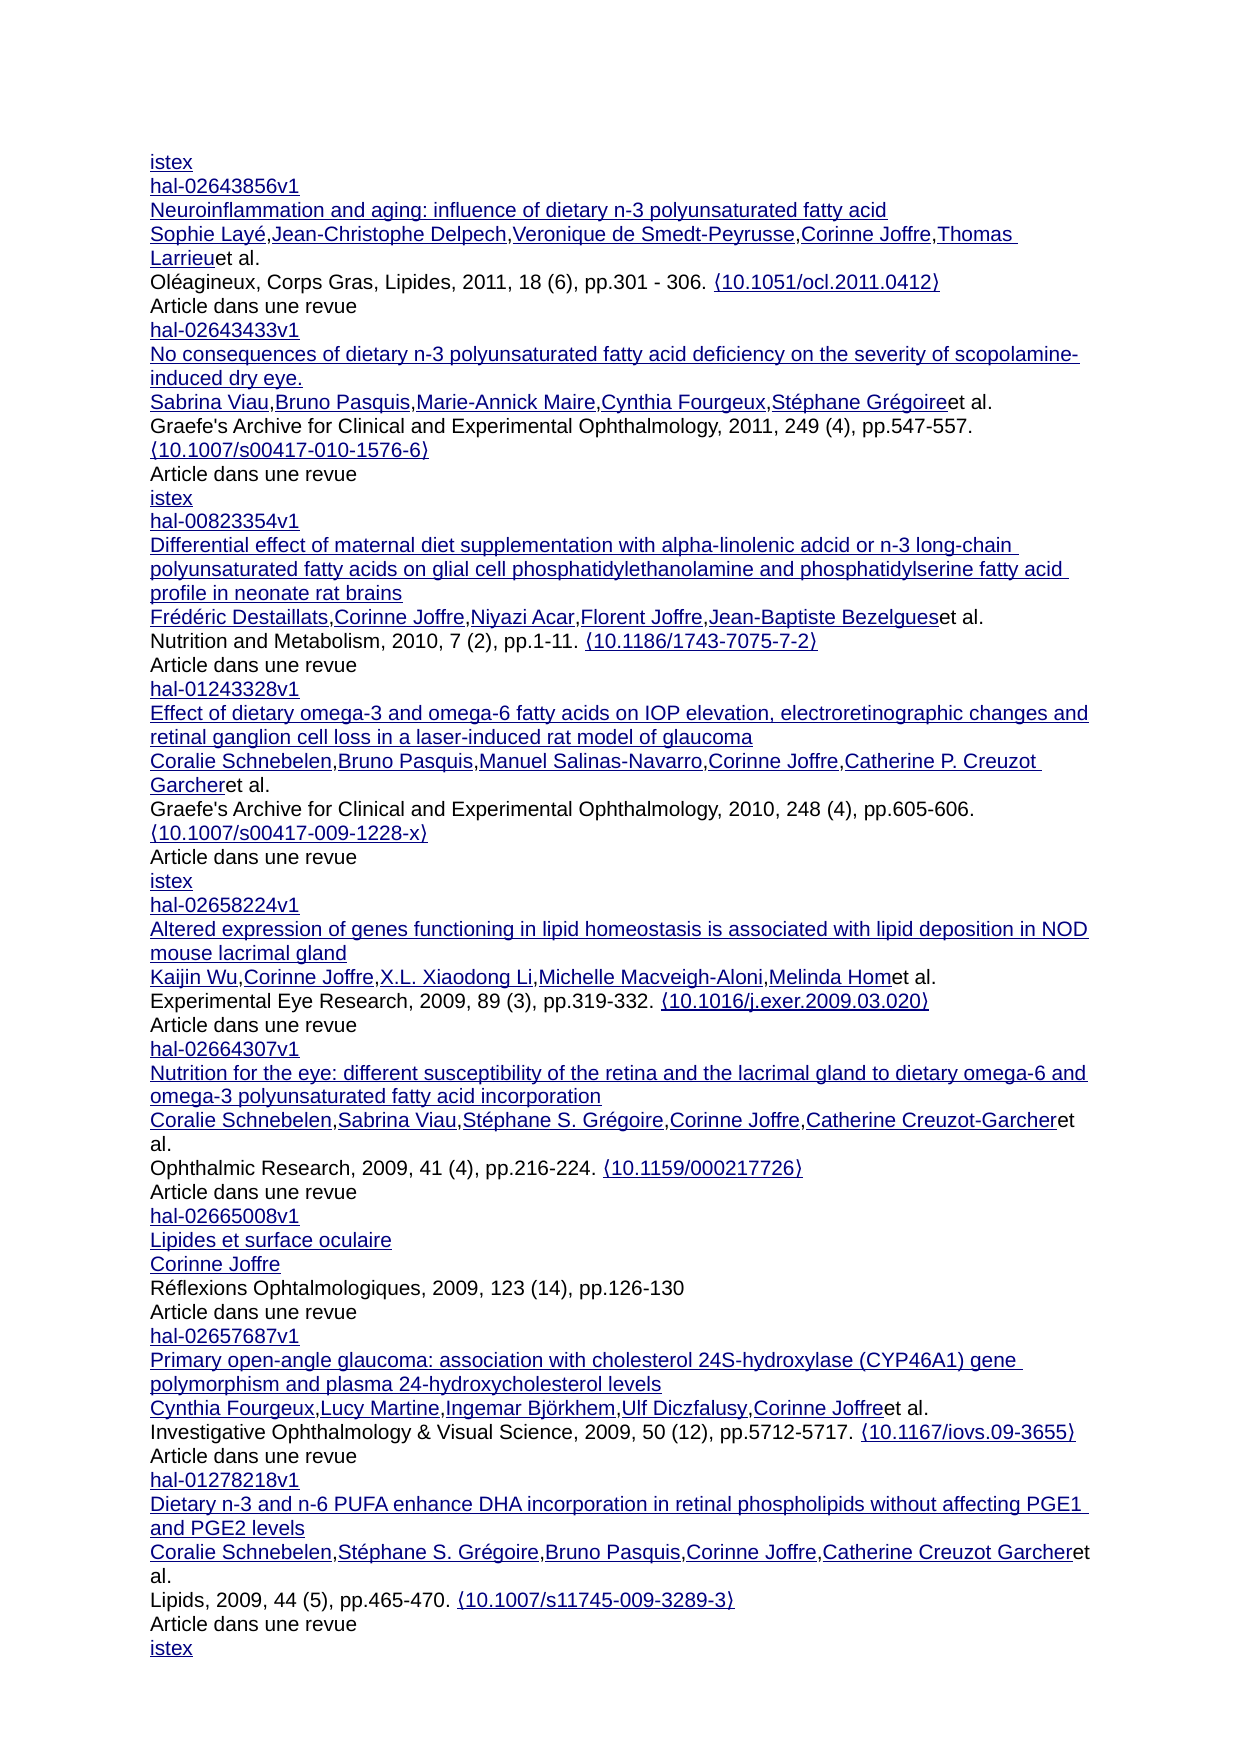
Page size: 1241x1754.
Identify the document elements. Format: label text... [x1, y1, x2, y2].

table_cell Primary open-angle glaucoma: association with cholesterol 24S-hydroxylase (CYP46A1) gene polymorphism and plasma 24-hydroxycholesterol levels Cynthia Fourgeux,Lucy Martine,Ingemar Björkhem,Ulf Diczfalusy,Corinne Joffreet al. Investigative Ophthalmology & Visual Science, 2009, 50 (12), pp.5712-5717. ⟨10.1167/iovs.09-3655⟩ Article dans une revue hal-01278218v1 [150, 1348, 1090, 1492]
table_cell Altered expression of genes functioning in lipid homeostasis is associated with lipid deposition in NOD mouse lacrimal gland Kaijin Wu,Corinne Joffre,X.L. Xiaodong Li,Michelle Macveigh-Aloni,Melinda Homet al. Experimental Eye Research, 2009, 89 (3), pp.319-332. ⟨10.1016/j.exer.2009.03.020⟩ Article dans une revue hal-02664307v1 [150, 917, 1090, 1060]
table_cell Neuroinflammation and aging: influence of dietary n-3 polyunsaturated fatty acid Sophie Layé,Jean-Christophe Delpech,Veronique de Smedt-Peyrusse,Corinne Joffre,Thomas Larrieuet al. Oléagineux, Corps Gras, Lipides, 2011, 18 (6), pp.301 - 306. ⟨10.1051/ocl.2011.0412⟩ Article dans une revue hal-02643433v1 [150, 198, 1090, 342]
table_cell istex hal-02643856v1 [150, 150, 1090, 198]
table_cell Effect of dietary omega-3 and omega-6 fatty acids on IOP elevation, electroretinographic changes and retinal ganglion cell loss in a laser-induced rat model of glaucoma Coralie Schnebelen,Bruno Pasquis,Manuel Salinas-Navarro,Corinne Joffre,Catherine P. Creuzot Garcheret al. Graefe's Archive for Clinical and Experimental Ophthalmology, 2010, 248 (4), pp.605-606. ⟨10.1007/s00417-009-1228-x⟩ Article dans une revue istex hal-02658224v1 [150, 701, 1090, 917]
table_cell Dietary n-3 and n-6 PUFA enhance DHA incorporation in retinal phospholipids without affecting PGE1 and PGE2 levels Coralie Schnebelen,Stéphane S. Grégoire,Bruno Pasquis,Corinne Joffre,Catherine Creuzot Garcheret al. Lipids, 2009, 44 (5), pp.465-470. ⟨10.1007/s11745-009-3289-3⟩ Article dans une revue istex [150, 1492, 1090, 1659]
table_cell Differential effect of maternal diet supplementation with alpha-linolenic adcid or n-3 long-chain polyunsaturated fatty acids on glial cell phosphatidylethanolamine and phosphatidylserine fatty acid profile in neonate rat brains Frédéric Destaillats,Corinne Joffre,Niyazi Acar,Florent Joffre,Jean-Baptiste Bezelgueset al. Nutrition and Metabolism, 2010, 7 (2), pp.1-11. ⟨10.1186/1743-7075-7-2⟩ Article dans une revue hal-01243328v1 [150, 533, 1090, 701]
table_cell Lipides et surface oculaire Corinne Joffre Réflexions Ophtalmologiques, 2009, 123 (14), pp.126-130 Article dans une revue hal-02657687v1 [150, 1228, 1090, 1348]
table_cell Nutrition for the eye: different susceptibility of the retina and the lacrimal gland to dietary omega-6 and omega-3 polyunsaturated fatty acid incorporation Coralie Schnebelen,Sabrina Viau,Stéphane S. Grégoire,Corinne Joffre,Catherine Creuzot-Garcheret al. Ophthalmic Research, 2009, 41 (4), pp.216-224. ⟨10.1159/000217726⟩ Article dans une revue hal-02665008v1 [150, 1060, 1090, 1228]
table_cell No consequences of dietary n-3 polyunsaturated fatty acid deficiency on the severity of scopolamine-induced dry eye. Sabrina Viau,Bruno Pasquis,Marie-Annick Maire,Cynthia Fourgeux,Stéphane Grégoireet al. Graefe's Archive for Clinical and Experimental Ophthalmology, 2011, 249 (4), pp.547-557. ⟨10.1007/s00417-010-1576-6⟩ Article dans une revue istex hal-00823354v1 [150, 342, 1090, 533]
